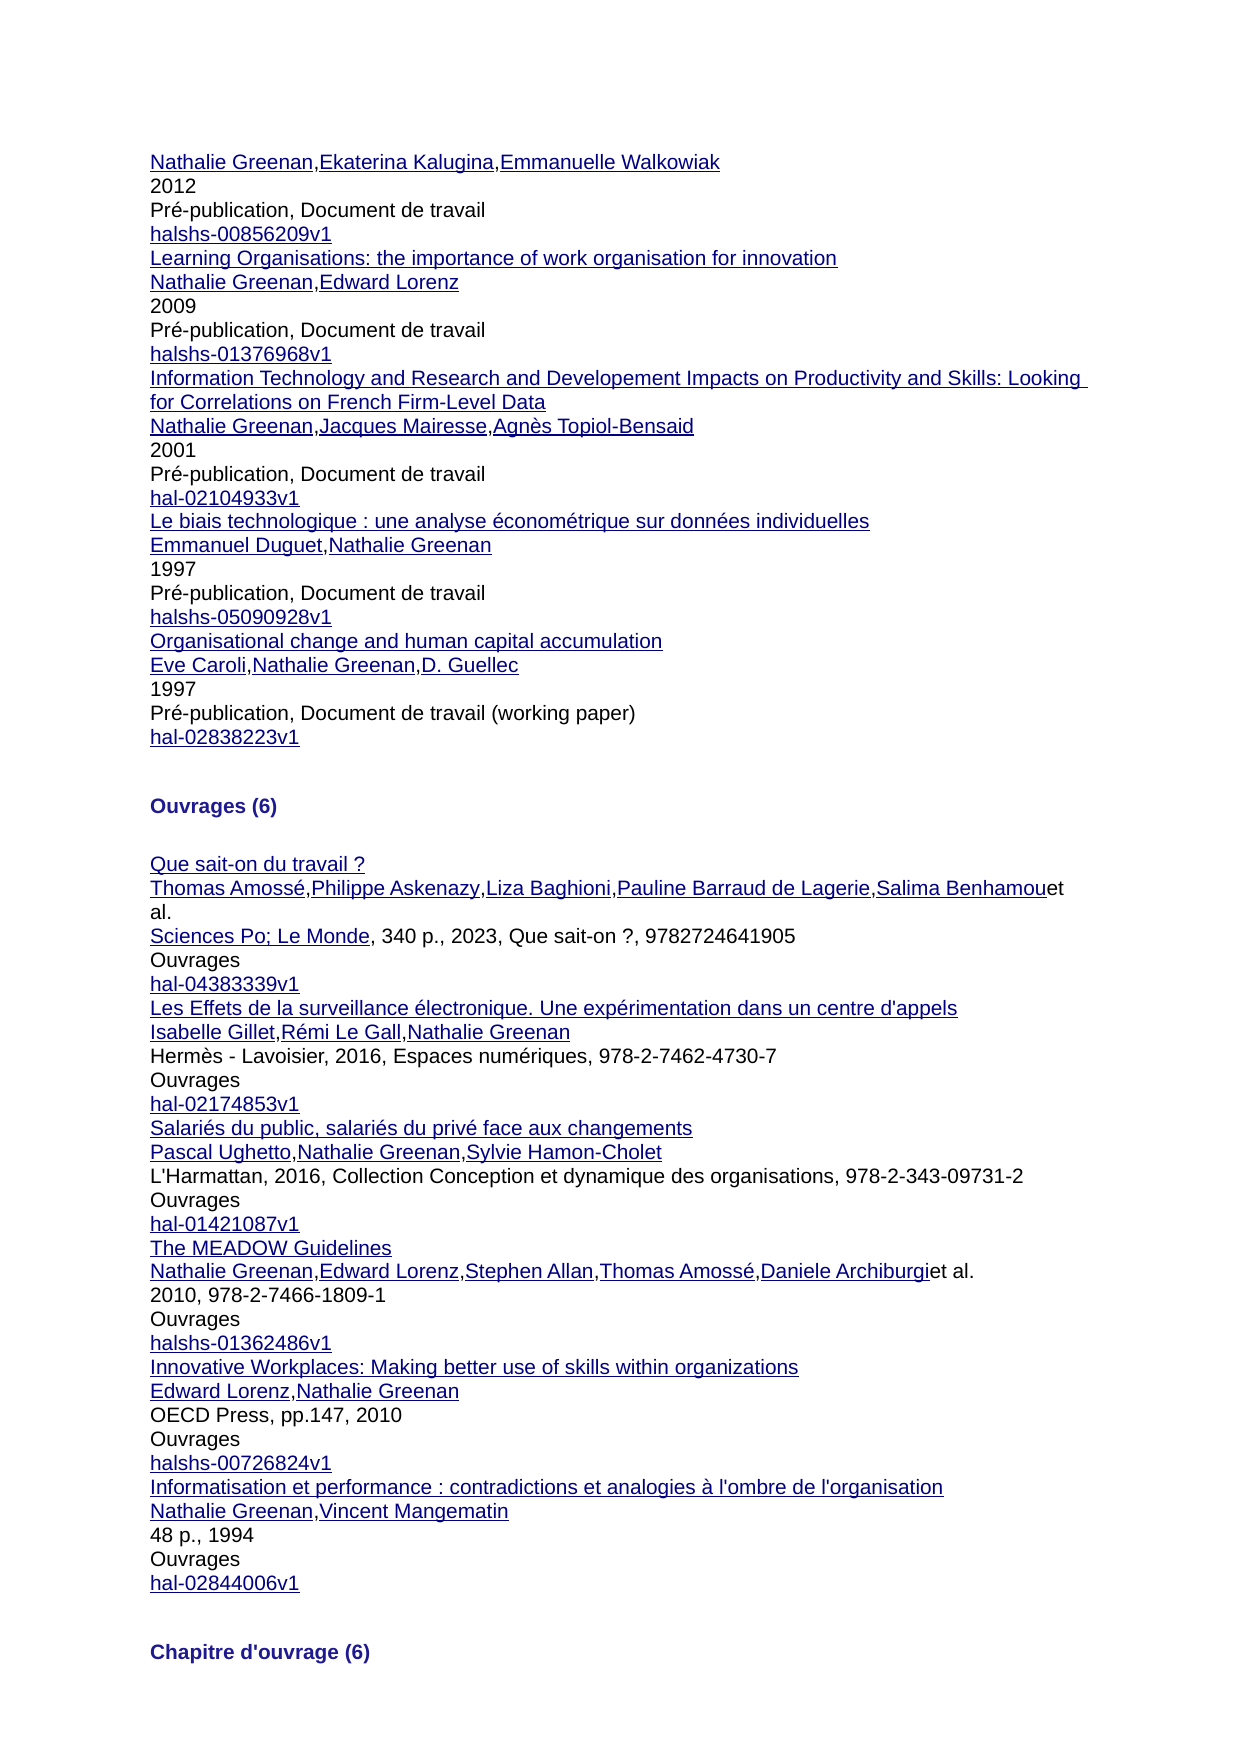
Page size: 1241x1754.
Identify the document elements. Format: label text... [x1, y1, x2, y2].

subtitle Ouvrages (6) [150, 794, 1090, 818]
table_cell Organisational change and human capital accumulation Eve Caroli,Nathalie Greenan,D. Guellec 1997 Pré-publication, Document de travail (working paper) hal-02838223v1 [150, 629, 1090, 749]
table_cell Salariés du public, salariés du privé face aux changements Pascal Ughetto,Nathalie Greenan,Sylvie Hamon-Cholet L'Harmattan, 2016, Collection Conception et dynamique des organisations, 978-2-343-09731-2 Ouvrages hal-01421087v1 [150, 1116, 1090, 1235]
table_cell Learning Organisations: the importance of work organisation for innovation Nathalie Greenan,Edward Lorenz 2009 Pré-publication, Document de travail halshs-01376968v1 [150, 246, 1090, 366]
table_cell Les Effets de la surveillance électronique. Une expérimentation dans un centre d'appels Isabelle Gillet,Rémi Le Gall,Nathalie Greenan Hermès - Lavoisier, 2016, Espaces numériques, 978-2-7462-4730-7 Ouvrages hal-02174853v1 [150, 996, 1090, 1116]
table_header Que sait-on du travail ? Thomas Amossé,Philippe Askenazy,Liza Baghioni,Pauline Barraud de Lagerie,Salima Benhamouet al. Sciences Po; Le Monde, 340 p., 2023, Que sait-on ?, 9782724641905 Ouvrages hal-04383339v1 [150, 852, 1090, 996]
table_cell Information Technology and Research and Developement Impacts on Productivity and Skills: Looking for Correlations on French Firm-Level Data Nathalie Greenan,Jacques Mairesse,Agnès Topiol-Bensaid 2001 Pré-publication, Document de travail hal-02104933v1 [150, 366, 1090, 509]
table_cell Nathalie Greenan,Ekaterina Kalugina,Emmanuelle Walkowiak 2012 Pré-publication, Document de travail halshs-00856209v1 [150, 150, 1090, 246]
table_cell Le biais technologique : une analyse économétrique sur données individuelles Emmanuel Duguet,Nathalie Greenan 1997 Pré-publication, Document de travail halshs-05090928v1 [150, 509, 1090, 629]
table_cell The MEADOW Guidelines Nathalie Greenan,Edward Lorenz,Stephen Allan,Thomas Amossé,Daniele Archiburgiet al. 2010, 978-2-7466-1809-1 Ouvrages halshs-01362486v1 [150, 1235, 1090, 1355]
table_cell Innovative Workplaces: Making better use of skills within organizations Edward Lorenz,Nathalie Greenan OECD Press, pp.147, 2010 Ouvrages halshs-00726824v1 [150, 1355, 1090, 1475]
table_cell Informatisation et performance : contradictions et analogies à l'ombre de l'organisation Nathalie Greenan,Vincent Mangematin 48 p., 1994 Ouvrages hal-02844006v1 [150, 1475, 1090, 1595]
subtitle Chapitre d'ouvrage (6) [150, 1639, 1090, 1663]
